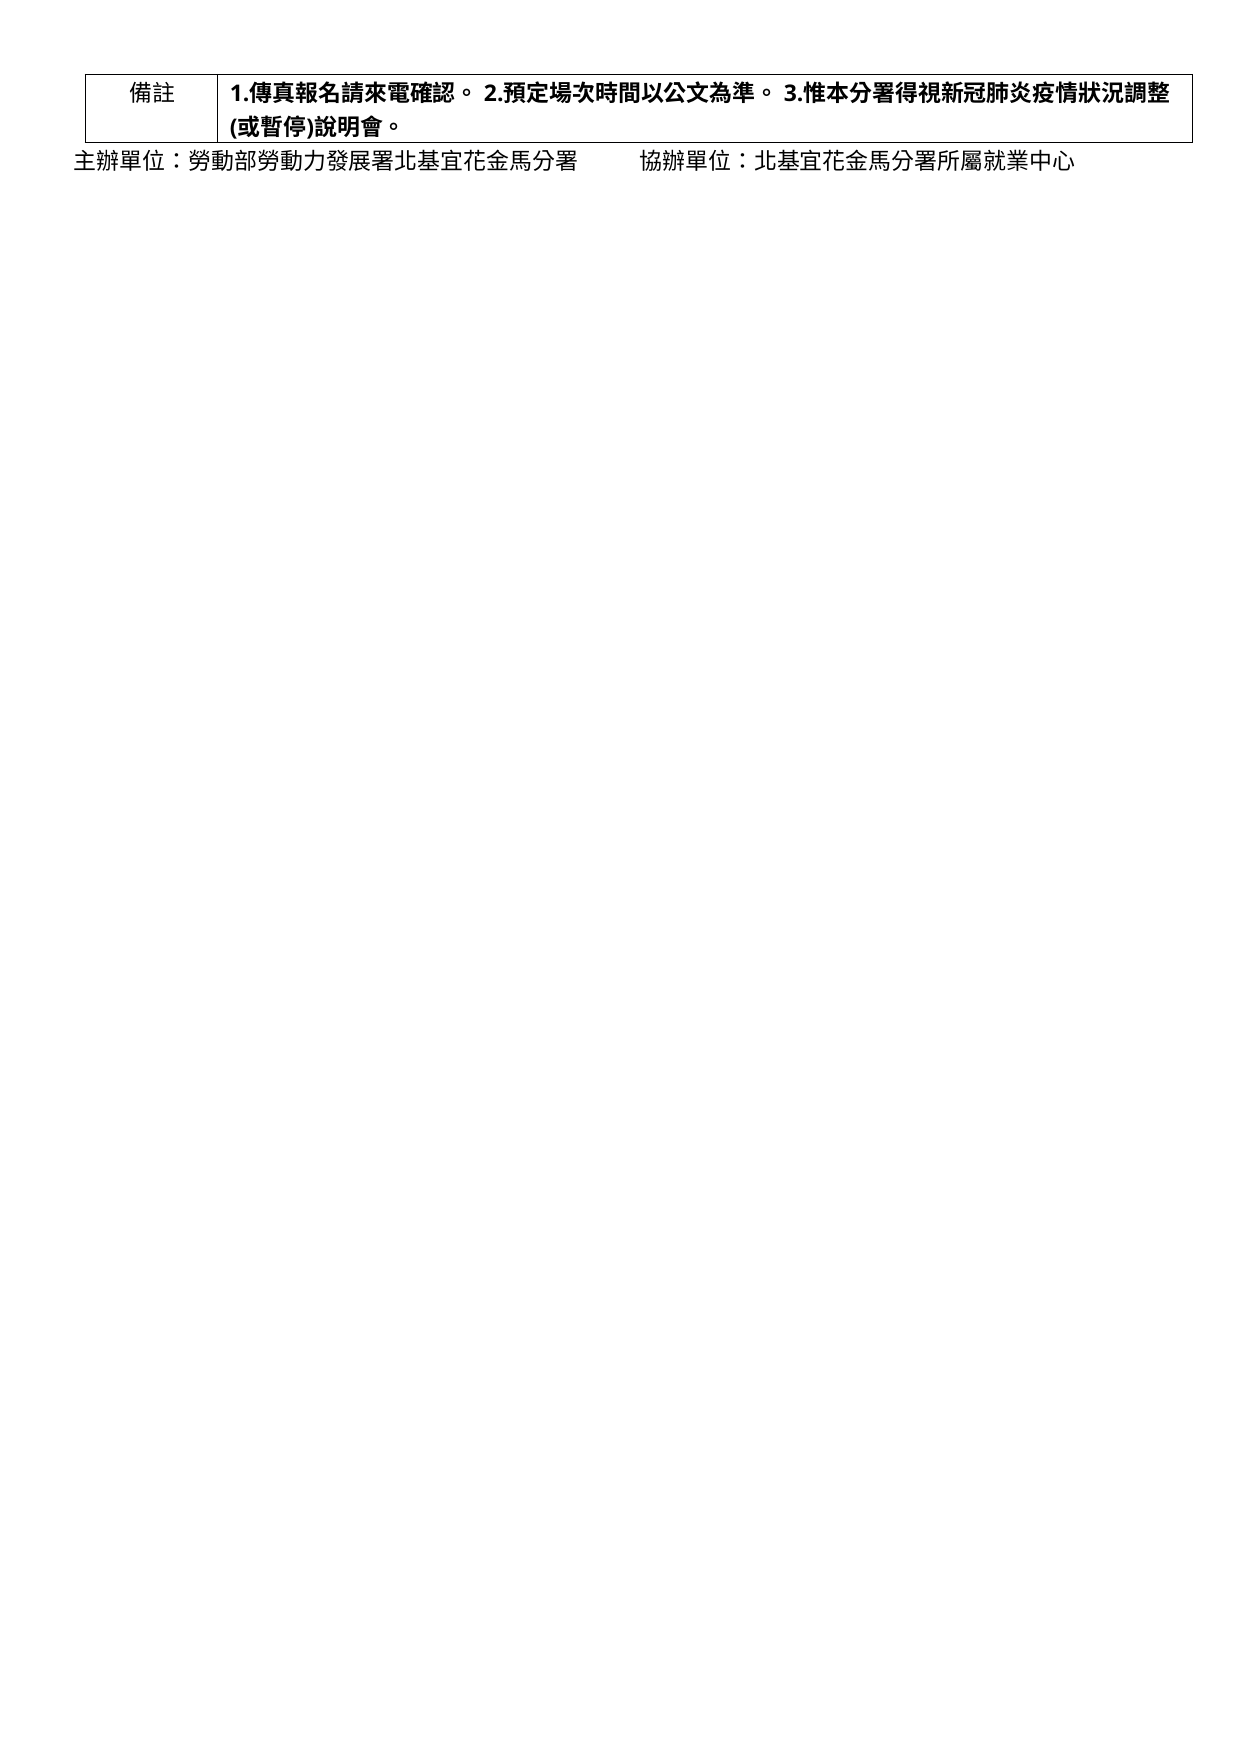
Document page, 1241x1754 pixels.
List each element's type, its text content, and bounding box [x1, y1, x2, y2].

text 主辦單位：勞動部勞動力發展署北基宜花金馬分署 協辦單位：北基宜花金馬分署所屬就業中心 [59, 143, 1152, 176]
table_cell 1.傳真報名請來電確認。 2.預定場次時間以公文為準。 3.惟本分署得視新冠肺炎疫情狀況調整(或暫停)說明會。 [218, 75, 1192, 142]
table_cell 備註 [86, 75, 217, 142]
